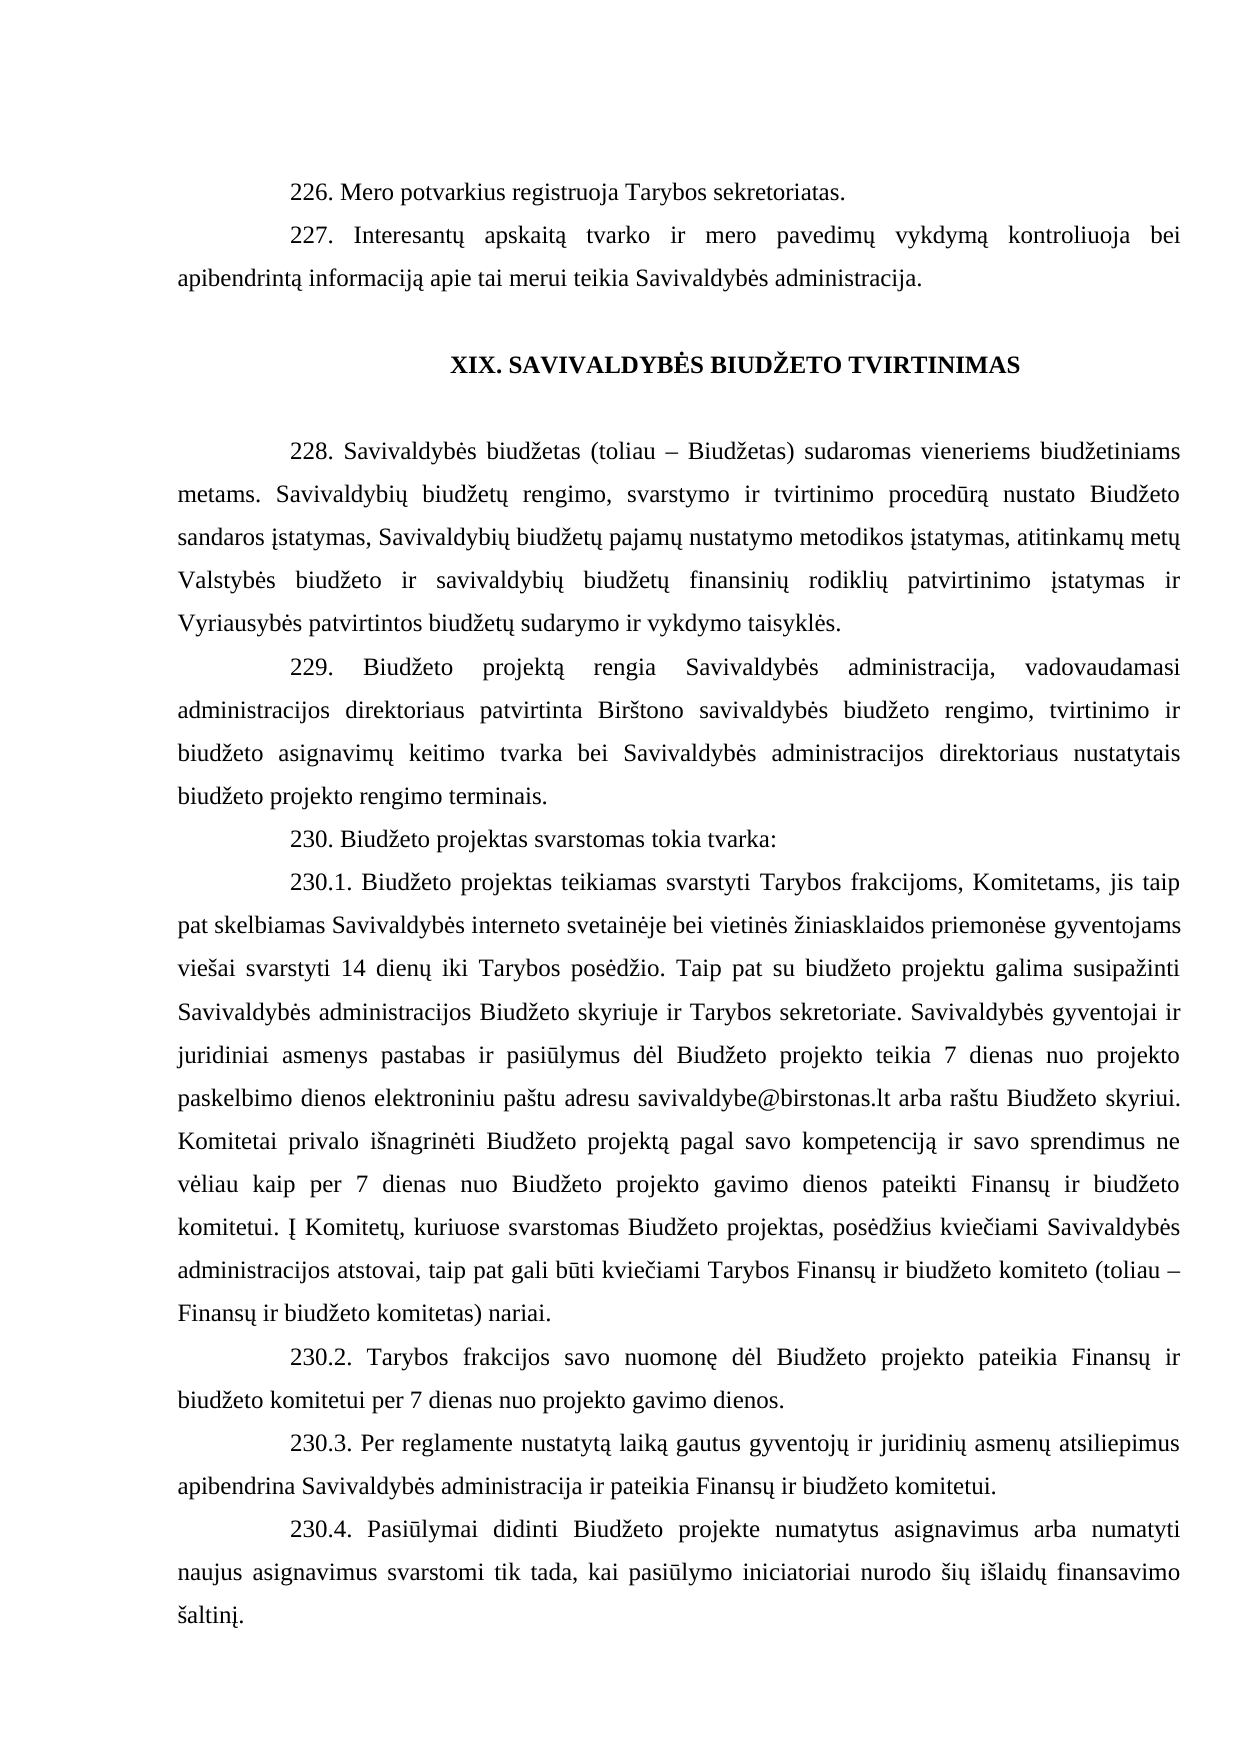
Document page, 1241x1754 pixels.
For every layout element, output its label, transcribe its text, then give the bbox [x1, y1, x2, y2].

text 230.4. Pasiūlymai didinti Biudžeto projekte numatytus asignavimus arba numatyti naujus asignavimus svarstomi tik tada, kai pasiūlymo iniciatoriai nurodo šių išlaidų finansavimo šaltinį. [177, 1514, 1181, 1629]
text 230.2. Tarybos frakcijos savo nuomonę dėl Biudžeto projekto pateikia Finansų ir biudžeto komitetui per 7 dienas nuo projekto gavimo dienos. [177, 1342, 1181, 1413]
text 230.1. Biudžeto projektas teikiamas svarstyti Tarybos frakcijoms, Komitetams, jis taip pat skelbiamas Savivaldybės interneto svetainėje bei vietinės žiniasklaidos priemonėse gyventojams viešai svarstyti 14 dienų iki Tarybos posėdžio. Taip pat su biudžeto projektu galima susipažinti Savivaldybės administracijos Biudžeto skyriuje ir Tarybos sekretoriate. Savivaldybės gyventojai ir juridiniai asmenys pastabas ir pasiūlymus dėl Biudžeto projekto teikia 7 dienas nuo projekto paskelbimo dienos elektroniniu paštu adresu savivaldybe@birstonas.lt arba raštu Biudžeto skyriui. Komitetai privalo išnagrinėti Biudžeto projektą pagal savo kompetenciją ir savo sprendimus ne vėliau kaip per 7 dienas nuo Biudžeto projekto gavimo dienos pateikti Finansų ir biudžeto komitetui. Į Komitetų, kuriuose svarstomas Biudžeto projektas, posėdžius kviečiami Savivaldybės administracijos atstovai, taip pat gali būti kviečiami Tarybos Finansų ir biudžeto komiteto (toliau – Finansų ir biudžeto komitetas) nariai. [177, 867, 1181, 1327]
text 229. Biudžeto projektą rengia Savivaldybės administracija, vadovaudamasi administracijos direktoriaus patvirtinta Birštono savivaldybės biudžeto rengimo, tvirtinimo ir biudžeto asignavimų keitimo tvarka bei Savivaldybės administracijos direktoriaus nustatytais biudžeto projekto rengimo terminais. [177, 652, 1181, 810]
text 230.3. Per reglamente nustatytą laiką gautus gyventojų ir juridinių asmenų atsiliepimus apibendrina Savivaldybės administracija ir pateikia Finansų ir biudžeto komitetui. [177, 1428, 1181, 1500]
text 228. Savivaldybės biudžetas (toliau – Biudžetas) sudaromas vieneriems biudžetiniams metams. Savivaldybių biudžetų rengimo, svarstymo ir tvirtinimo procedūrą nustato Biudžeto sandaros įstatymas, Savivaldybių biudžetų pajamų nustatymo metodikos įstatymas, atitinkamų metų Valstybės biudžeto ir savivaldybių biudžetų finansinių rodiklių patvirtinimo įstatymas ir Vyriausybės patvirtintos biudžetų sudarymo ir vykdymo taisyklės. [177, 436, 1181, 637]
text 227. Interesantų apskaitą tvarko ir mero pavedimų vykdymą kontroliuoja bei apibendrintą informaciją apie tai merui teikia Savivaldybės administracija. [177, 220, 1181, 292]
text 226. Mero potvarkius registruoja Tarybos sekretoriatas. [177, 177, 1181, 206]
text XIX. SAVIVALDYBĖS BIUDŽETO TVIRTINIMAS [177, 350, 1181, 378]
text 230. Biudžeto projektas svarstomas tokia tvarka: [177, 824, 1181, 853]
